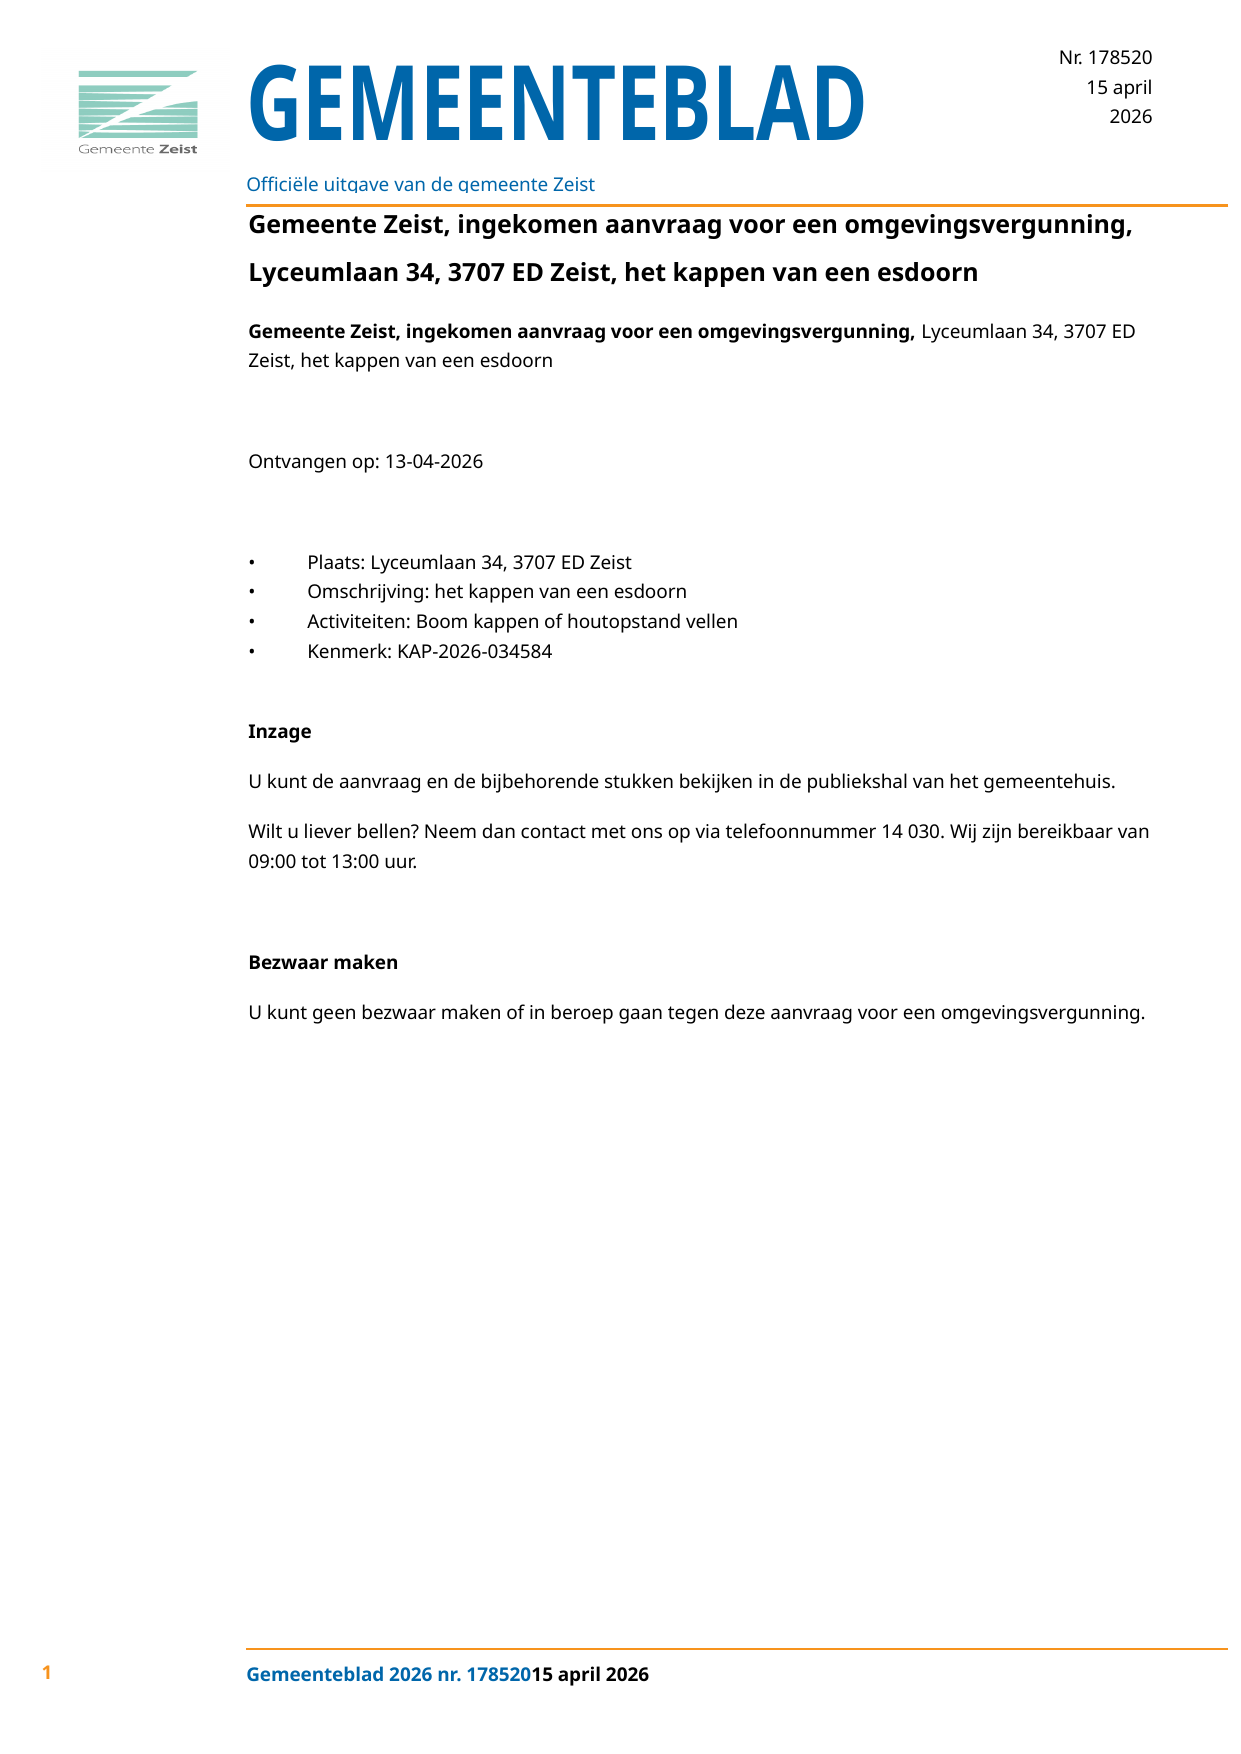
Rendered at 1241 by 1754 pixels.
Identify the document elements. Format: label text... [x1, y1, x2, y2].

list Omschrijving: het kappen van een esdoorn [248, 579, 1152, 604]
text Inzage [248, 718, 1152, 744]
text Bezwaar maken [248, 949, 1152, 975]
text U kunt de aanvraag en de bijbehorende stukken bekijken in de publiekshal van het gemeentehuis. [248, 768, 1152, 794]
text Gemeente Zeist, ingekomen aanvraag voor een omgevingsvergunning, Lyceumlaan 34, 3707 ED Zeist, het kappen van een esdoorn [248, 318, 1152, 373]
picture [41, 47, 231, 172]
list Kenmerk: KAP-2026-034584 [248, 638, 1152, 664]
text Wilt u liever bellen? Neem dan contact met ons op via telefoonnummer 14 030. Wij zijn bereikbaar van 09:00 tot 13:00 uur. [248, 819, 1152, 874]
list Activiteiten: Boom kappen of houtopstand vellen [248, 608, 1152, 634]
text Ontvangen op: 13-04-2026 [248, 448, 1152, 474]
list Plaats: Lyceumlaan 34, 3707 ED Zeist [248, 549, 1152, 575]
text U kunt geen bezwaar maken of in beroep gaan tegen deze aanvraag voor een omgevingsvergunning. [248, 999, 1152, 1025]
text Gemeente Zeist, ingekomen aanvraag voor een omgevingsvergunning, Lyceumlaan 34, 3707 ED Zeist, het kappen van een esdoorn [248, 207, 1152, 288]
